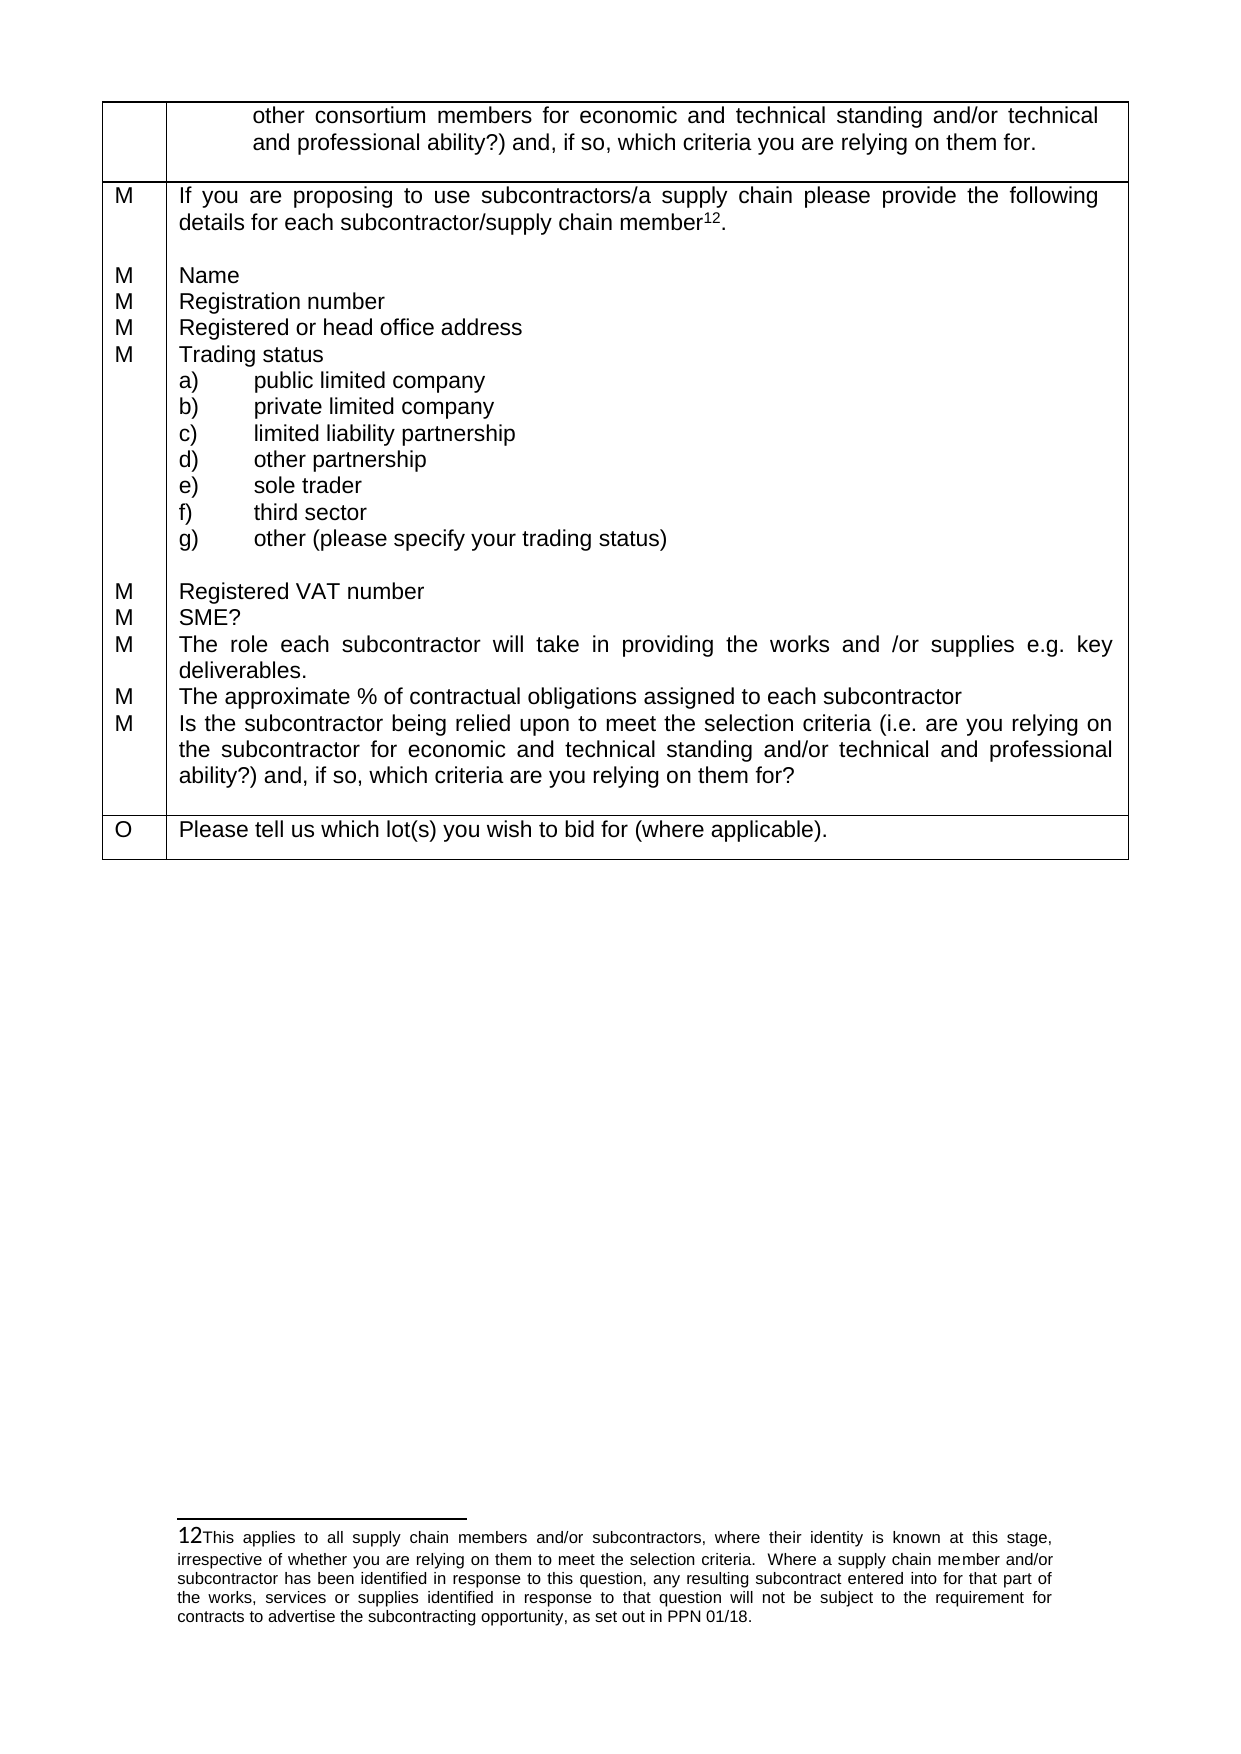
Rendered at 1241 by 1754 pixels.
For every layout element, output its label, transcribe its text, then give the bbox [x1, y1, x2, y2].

table_cell Please tell us which lot(s) you wish to bid for (where applicable). [167, 816, 1128, 859]
table_cell other consortium members for economic and technical standing and/or technical and professional ability?) and, if so, which criteria you are relying on them for. [167, 103, 1128, 181]
table_cell M M M M M M M M M M [103, 183, 166, 815]
table_cell If you are proposing to use subcontractors/a supply chain please provide the following details for each subcontractor/supply chain member. Name Registration number Registered or head office address Trading status public limited company private limited company limited liability partnership other partnership sole trader third sector other (please specify your trading status) Registered VAT number SME? The role each subcontractor will take in providing the works and /or supplies e.g. key deliverables. The approximate % of contractual obligations assigned to each subcontractor Is the subcontractor being relied upon to meet the selection criteria (i.e. are you relying on the subcontractor for economic and technical standing and/or technical and professional ability?) and, if so, which criteria are you relying on them for? [167, 183, 1128, 815]
table_cell O [103, 816, 166, 859]
table_cell [103, 103, 166, 181]
